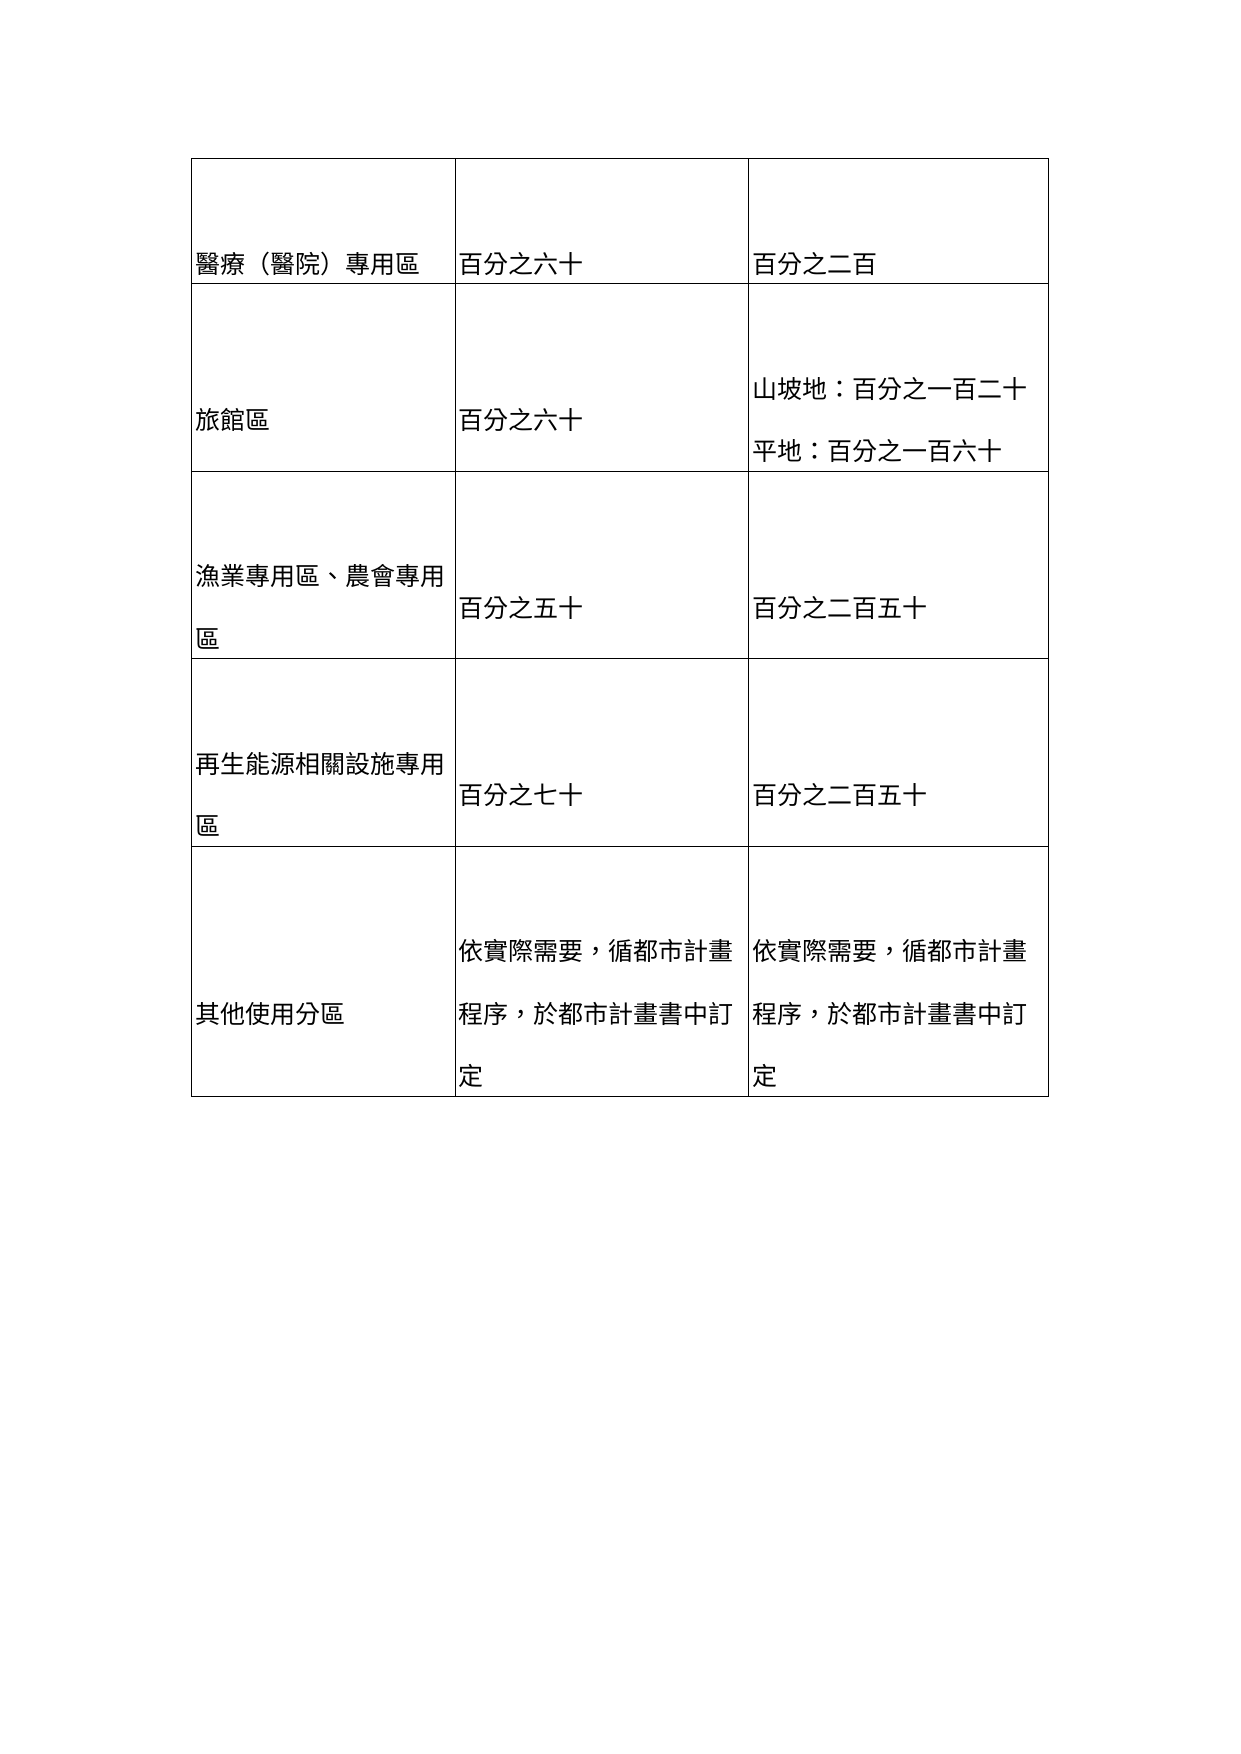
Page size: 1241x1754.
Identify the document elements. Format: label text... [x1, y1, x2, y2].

table_cell 百分之七十 [456, 659, 748, 846]
table_cell 山坡地：百分之一百二十 平地：百分之一百六十 [749, 284, 1048, 471]
table_cell 醫療（醫院）專用區 [192, 159, 455, 283]
table_cell 百分之六十 [456, 284, 748, 471]
table_cell 漁業專用區、農會專用區 [192, 472, 455, 658]
table_cell 百分之五十 [456, 472, 748, 658]
table_cell 依實際需要，循都市計畫程序，於都市計畫書中訂定 [749, 847, 1048, 1096]
table_cell 其他使用分區 [192, 847, 455, 1096]
table_cell 依實際需要，循都市計畫程序，於都市計畫書中訂定 [456, 847, 748, 1096]
table_cell 百分之二百五十 [749, 472, 1048, 658]
table_cell 百分之二百五十 [749, 659, 1048, 846]
table_cell 百分之六十 [456, 159, 748, 283]
table_cell 再生能源相關設施專用區 [192, 659, 455, 846]
table_cell 百分之二百 [749, 159, 1048, 283]
table_cell 旅館區 [192, 284, 455, 471]
